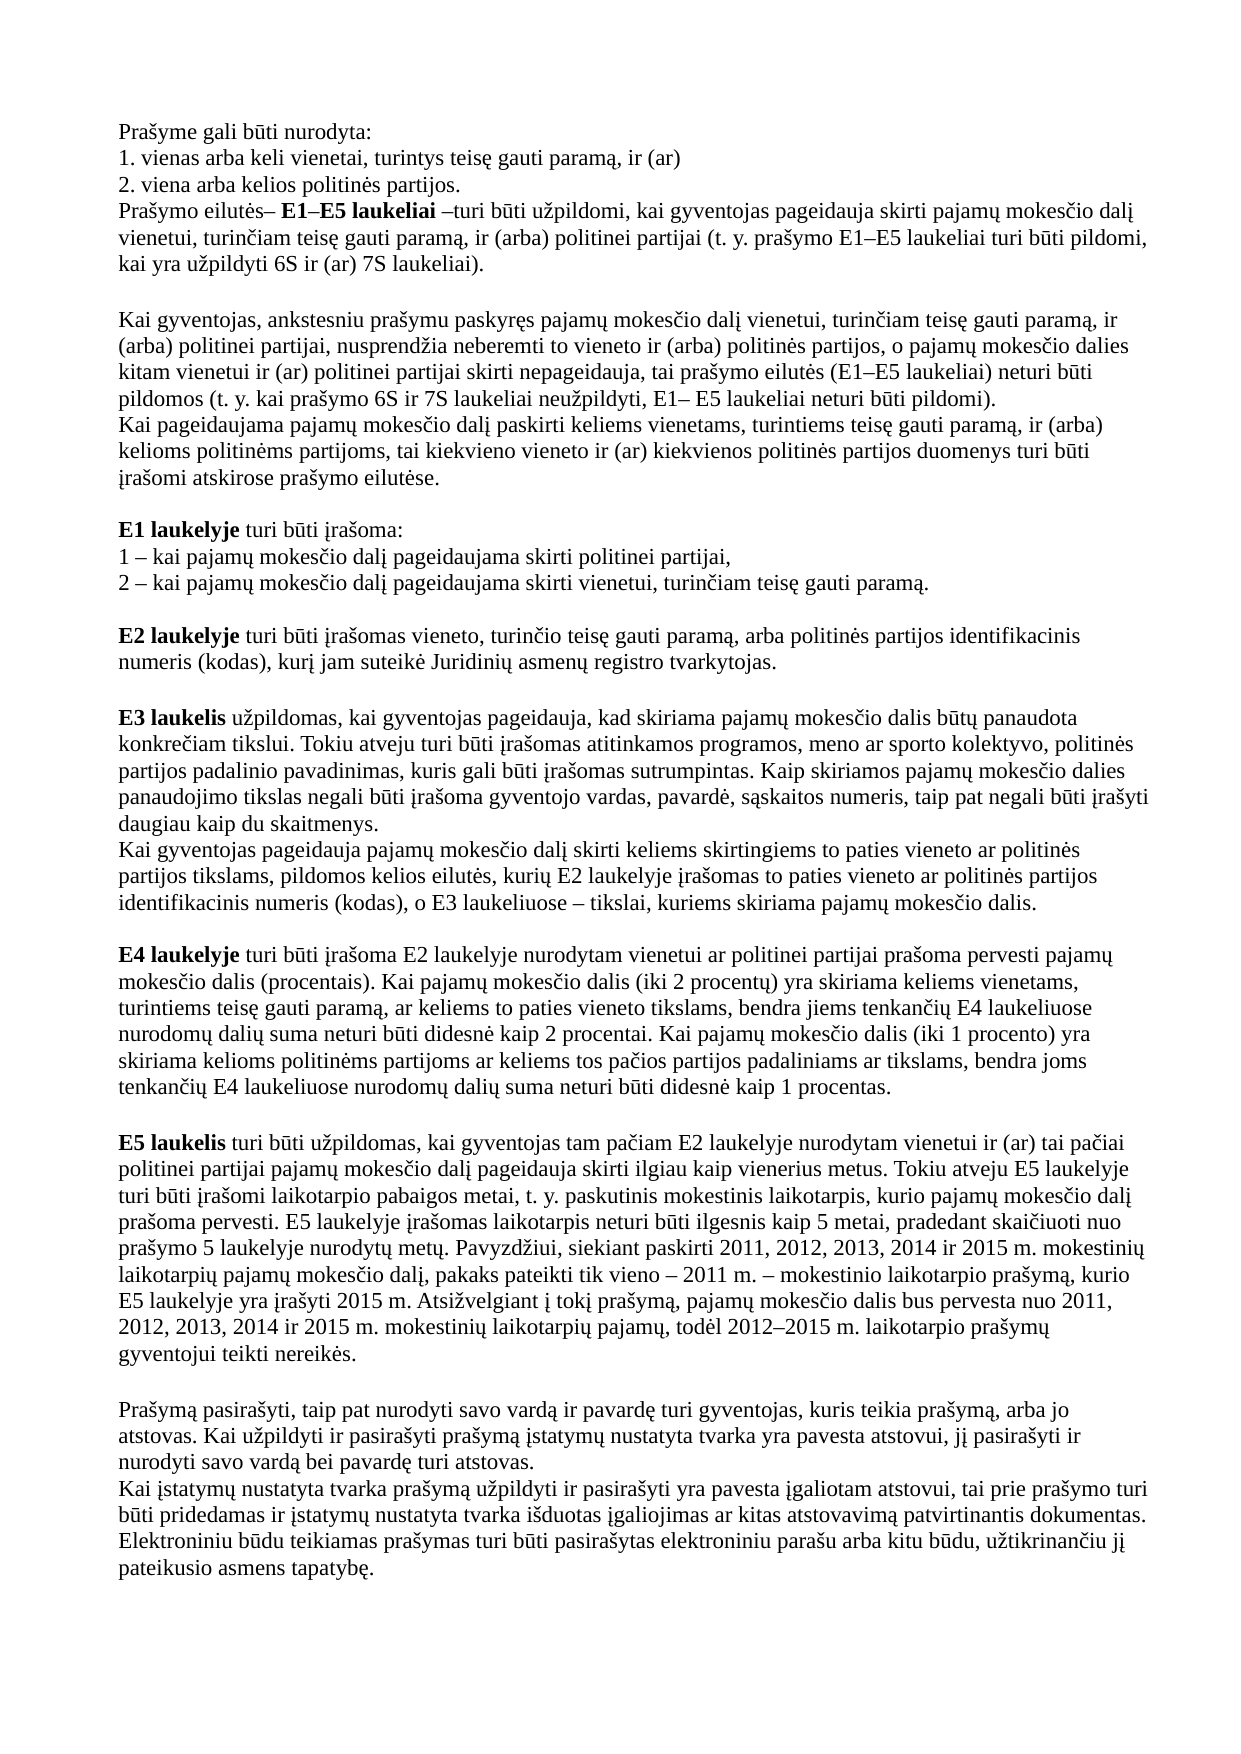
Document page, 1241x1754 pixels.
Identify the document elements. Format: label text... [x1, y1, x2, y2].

text E2 laukelyje turi būti įrašomas vieneto, turinčio teisę gauti paramą, arba politinės partijos identifikacinis numeris (kodas), kurį jam suteikė Juridinių asmenų registro tvarkytojas. [118, 622, 1151, 675]
text E3 laukelis užpildomas, kai gyventojas pageidauja, kad skiriama pajamų mokesčio dalis būtų panaudota konkrečiam tikslui. Tokiu atveju turi būti įrašomas atitinkamos programos, meno ar sporto kolektyvo, politinės partijos padalinio pavadinimas, kuris gali būti įrašomas sutrumpintas. Kaip skiriamos pajamų mokesčio dalies panaudojimo tikslas negali būti įrašoma gyventojo vardas, pavardė, sąskaitos numeris, taip pat negali būti įrašyti daugiau kaip du skaitmenys. [118, 704, 1151, 836]
text 1 – kai pajamų mokesčio dalį pageidaujama skirti politinei partijai, [118, 543, 1151, 569]
text Elektroniniu būdu teikiamas prašymas turi būti pasirašytas elektroniniu parašu arba kitu būdu, užtikrinančiu jį pateikusio asmens tapatybę. [118, 1527, 1151, 1580]
text Prašymą pasirašyti, taip pat nurodyti savo vardą ir pavardę turi gyventojas, kuris teikia prašymą, arba jo atstovas. Kai užpildyti ir pasirašyti prašymą įstatymų nustatyta tvarka yra pavesta atstovui, jį pasirašyti ir nurodyti savo vardą bei pavardę turi atstovas. [118, 1396, 1151, 1475]
text 2. viena arba kelios politinės partijos. [118, 171, 1151, 197]
text Kai įstatymų nustatyta tvarka prašymą užpildyti ir pasirašyti yra pavesta įgaliotam atstovui, tai prie prašymo turi būti pridedamas ir įstatymų nustatyta tvarka išduotas įgaliojimas ar kitas atstovavimą patvirtinantis dokumentas. [118, 1475, 1151, 1527]
text 1. vienas arba keli vienetai, turintys teisę gauti paramą, ir (ar) [118, 144, 1151, 171]
text Kai gyventojas, ankstesniu prašymu paskyręs pajamų mokesčio dalį vienetui, turinčiam teisę gauti paramą, ir (arba) politinei partijai, nusprendžia neberemti to vieneto ir (arba) politinės partijos, o pajamų mokesčio dalies kitam vienetui ir (ar) politinei partijai skirti nepageidauja, tai prašymo eilutės (E1–E5 laukeliai) neturi būti pildomos (t. y. kai prašymo 6S ir 7S laukeliai neužpildyti, E1– E5 laukeliai neturi būti pildomi). [118, 306, 1151, 411]
text Prašymo eilutės– E1–E5 laukeliai –turi būti užpildomi, kai gyventojas pageidauja skirti pajamų mokesčio dalį vienetui, turinčiam teisę gauti paramą, ir (arba) politinei partijai (t. y. prašymo E1–E5 laukeliai turi būti pildomi, kai yra užpildyti 6S ir (ar) 7S laukeliai). [118, 197, 1151, 276]
text E5 laukelis turi būti užpildomas, kai gyventojas tam pačiam E2 laukelyje nurodytam vienetui ir (ar) tai pačiai politinei partijai pajamų mokesčio dalį pageidauja skirti ilgiau kaip vienerius metus. Tokiu atveju E5 laukelyje turi būti įrašomi laikotarpio pabaigos metai, t. y. paskutinis mokestinis laikotarpis, kurio pajamų mokesčio dalį prašoma pervesti. E5 laukelyje įrašomas laikotarpis neturi būti ilgesnis kaip 5 metai, pradedant skaičiuoti nuo prašymo 5 laukelyje nurodytų metų. Pavyzdžiui, siekiant paskirti 2011, 2012, 2013, 2014 ir 2015 m. mokestinių laikotarpių pajamų mokesčio dalį, pakaks pateikti tik vieno – 2011 m. – mokestinio laikotarpio prašymą, kurio E5 laukelyje yra įrašyti 2015 m. Atsižvelgiant į tokį prašymą, pajamų mokesčio dalis bus pervesta nuo 2011, 2012, 2013, 2014 ir 2015 m. mokestinių laikotarpių pajamų, todėl 2012–2015 m. laikotarpio prašymų gyventojui teikti nereikės. [118, 1129, 1151, 1366]
text Kai gyventojas pageidauja pajamų mokesčio dalį skirti keliems skirtingiems to paties vieneto ar politinės partijos tikslams, pildomos kelios eilutės, kurių E2 laukelyje įrašomas to paties vieneto ar politinės partijos identifikacinis numeris (kodas), o E3 laukeliuose – tikslai, kuriems skiriama pajamų mokesčio dalis. [118, 836, 1151, 915]
text Kai pageidaujama pajamų mokesčio dalį paskirti keliems vienetams, turintiems teisę gauti paramą, ir (arba) kelioms politinėms partijoms, tai kiekvieno vieneto ir (ar) kiekvienos politinės partijos duomenys turi būti įrašomi atskirose prašymo eilutėse. [118, 411, 1151, 490]
text E4 laukelyje turi būti įrašoma E2 laukelyje nurodytam vienetui ar politinei partijai prašoma pervesti pajamų mokesčio dalis (procentais). Kai pajamų mokesčio dalis (iki 2 procentų) yra skiriama keliems vienetams, turintiems teisę gauti paramą, ar keliems to paties vieneto tikslams, bendra jiems tenkančių E4 laukeliuose nurodomų dalių suma neturi būti didesnė kaip 2 procentai. Kai pajamų mokesčio dalis (iki 1 procento) yra skiriama kelioms politinėms partijoms ar keliems tos pačios partijos padaliniams ar tikslams, bendra joms tenkančių E4 laukeliuose nurodomų dalių suma neturi būti didesnė kaip 1 procentas. [118, 941, 1151, 1099]
text E1 laukelyje turi būti įrašoma: [118, 517, 1151, 543]
text 2 – kai pajamų mokesčio dalį pageidaujama skirti vienetui, turinčiam teisę gauti paramą. [118, 569, 1151, 596]
text Prašyme gali būti nurodyta: [118, 118, 1151, 144]
